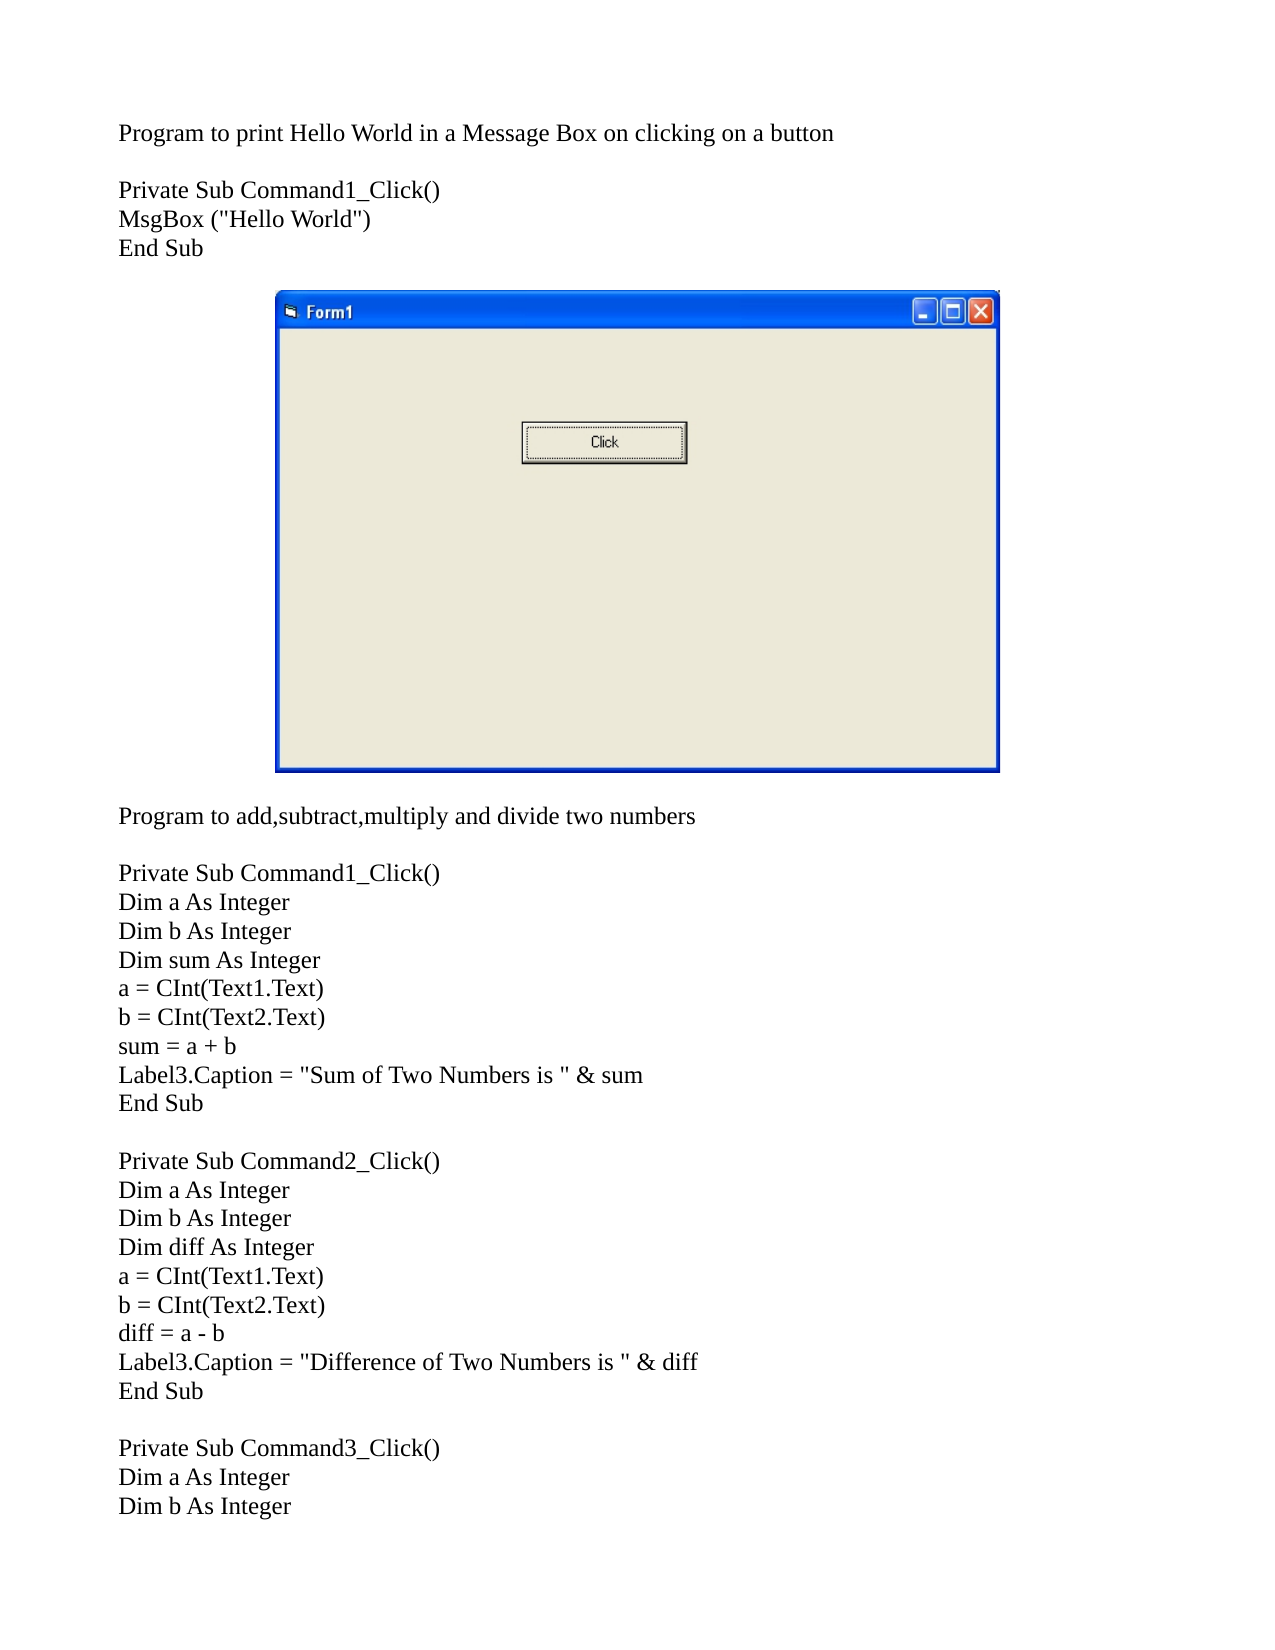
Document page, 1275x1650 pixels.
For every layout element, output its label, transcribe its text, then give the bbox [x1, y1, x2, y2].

text b = CInt(Text2.Text) [118, 1002, 1157, 1031]
text a = CInt(Text1.Text) [118, 1261, 1157, 1290]
text Private Sub Command3_Click() [118, 1433, 1157, 1462]
text b = CInt(Text2.Text) [118, 1290, 1157, 1318]
text Dim b As Integer [118, 1203, 1157, 1232]
text Private Sub Command1_Click() [118, 858, 1157, 887]
text Dim a As Integer [118, 1175, 1157, 1203]
text Dim sum As Integer [118, 945, 1157, 973]
text a = CInt(Text1.Text) [118, 973, 1157, 1002]
text Dim a As Integer [118, 1462, 1157, 1491]
text Dim diff As Integer [118, 1232, 1157, 1261]
picture [275, 290, 1001, 773]
text sum = a + b [118, 1031, 1157, 1060]
text End Sub [118, 233, 1157, 262]
text Dim b As Integer [118, 1491, 1157, 1520]
text Label3.Caption = "Difference of Two Numbers is " & diff [118, 1347, 1157, 1376]
text Private Sub Command2_Click() [118, 1146, 1157, 1175]
text Label3.Caption = "Sum of Two Numbers is " & sum [118, 1060, 1157, 1088]
text End Sub [118, 1088, 1157, 1117]
text End Sub [118, 1376, 1157, 1405]
text MsgBox ("Hello World") [118, 204, 1157, 233]
text Program to print Hello World in a Message Box on clicking on a button [118, 118, 1157, 147]
text Dim a As Integer [118, 887, 1157, 916]
text diff = a - b [118, 1318, 1157, 1347]
text Program to add,subtract,multiply and divide two numbers [118, 801, 1157, 830]
text Private Sub Command1_Click() [118, 176, 1157, 204]
text Dim b As Integer [118, 916, 1157, 945]
